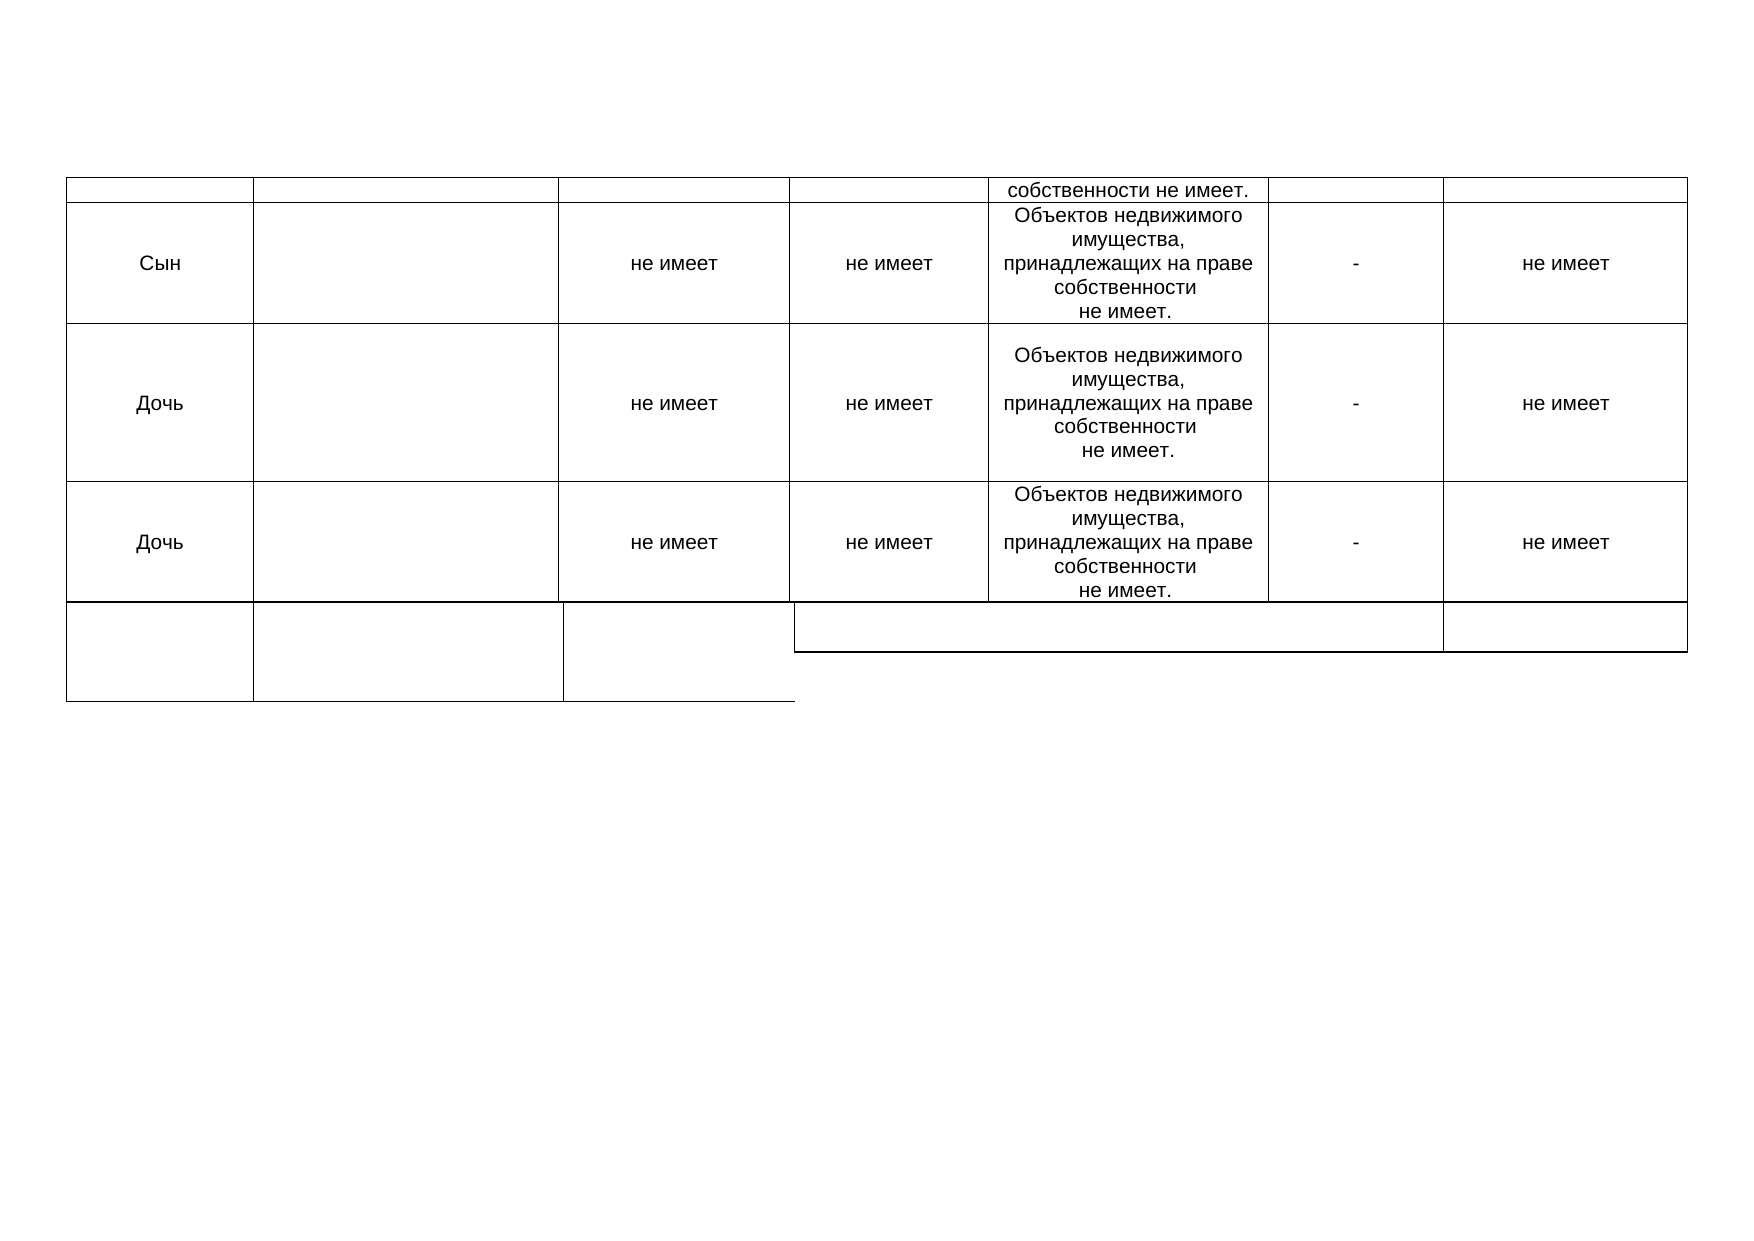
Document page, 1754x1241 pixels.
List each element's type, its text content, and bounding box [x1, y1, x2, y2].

table_cell [795, 603, 1443, 651]
table_cell [389, 702, 714, 751]
table_cell [1041, 751, 1364, 800]
table_cell - [1269, 178, 1443, 202]
table_cell - [1269, 482, 1443, 601]
table_cell собственности не имеет. [989, 178, 1268, 202]
table_cell - [1269, 324, 1443, 481]
table_cell [67, 178, 253, 202]
table_cell [1041, 653, 1364, 701]
table_cell [1041, 701, 1364, 751]
table_cell Объектов недвижимого имущества, принадлежащих на праве собственности не имеет. [989, 203, 1268, 323]
table_cell - [1269, 203, 1443, 323]
table_cell [1364, 800, 1688, 849]
table_cell [254, 178, 558, 202]
table_cell не имеет [790, 324, 988, 481]
table_cell Объектов недвижимого имущества, принадлежащих на праве собственности не имеет. [989, 482, 1268, 601]
table_cell не имеет [790, 203, 988, 323]
table_cell [67, 603, 253, 701]
table_cell [1041, 800, 1364, 849]
table_cell [714, 701, 1041, 751]
table_cell [254, 203, 558, 323]
table_cell [389, 751, 714, 800]
table_cell сын [67, 203, 253, 323]
table_cell не имеет [1444, 324, 1687, 481]
table_cell Объектов недвижимого имущества, принадлежащих на праве собственности не имеет. [989, 324, 1268, 481]
table_cell [714, 800, 1041, 849]
table_cell [1364, 751, 1688, 800]
table_cell [559, 178, 789, 202]
table_cell не имеет [790, 482, 988, 601]
table_cell дочь [67, 482, 253, 601]
table_cell не имеет [559, 324, 789, 481]
table_cell [1444, 603, 1687, 651]
table_cell не имеет [1444, 482, 1687, 601]
table_cell не имеет [559, 482, 789, 601]
table_cell [714, 751, 1041, 800]
table_cell [1444, 178, 1687, 202]
table_cell [1364, 701, 1688, 751]
table_cell [795, 653, 1041, 701]
table_cell [790, 178, 988, 202]
table_cell [66, 751, 389, 800]
table_cell [254, 324, 558, 481]
table_cell [389, 800, 714, 849]
table_cell [66, 702, 389, 751]
table_cell [254, 603, 563, 701]
table_cell не имеет [559, 203, 789, 323]
table_cell дочь [67, 324, 253, 481]
table_cell не имеет [1444, 203, 1687, 323]
table_cell [254, 482, 558, 601]
table_cell [564, 603, 794, 701]
table_cell [66, 800, 389, 849]
